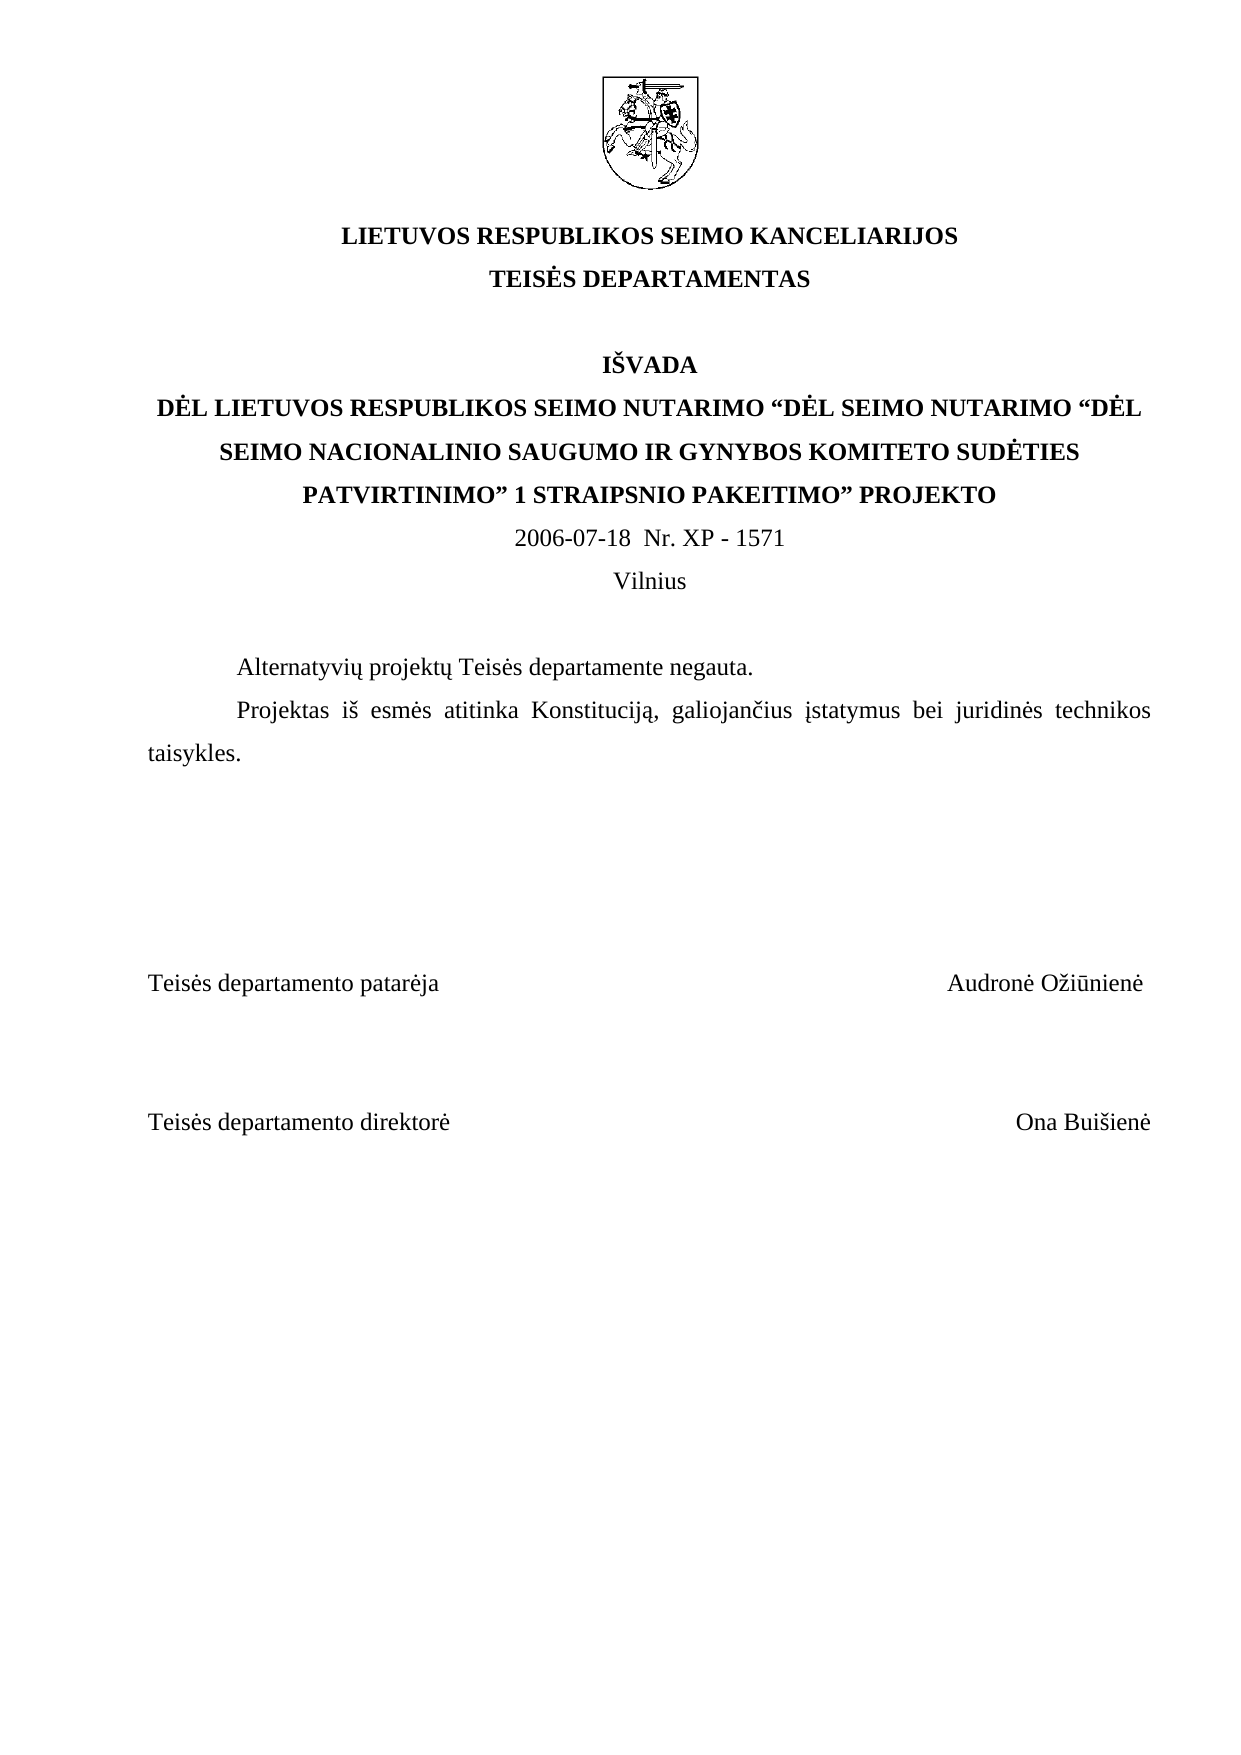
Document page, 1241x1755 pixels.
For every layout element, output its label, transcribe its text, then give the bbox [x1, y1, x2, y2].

text Teisės departamento patarėja Audronė Ožiūnienė [148, 968, 1152, 1026]
text DĖL LIETUVOS RESPUBLIKOS SEIMO NUTARIMO “DĖL SEIMO NUTARIMO “DĖL SEIMO NACIONALINIO SAUGUMO IR GYNYBOS KOMITETO SUDĖTIES PATVIRTINIMO” 1 STRAIPSNIO PAKEITIMO” PROJEKTO [148, 393, 1152, 508]
text Vilnius [148, 566, 1152, 595]
text Alternatyvių projektų Teisės departamente negauta. [148, 652, 1152, 681]
text TEISĖS DEPARTAMENTAS [148, 264, 1152, 293]
text 2006-07-18 Nr. XP - 1571 [148, 523, 1152, 552]
text IŠVADA [148, 350, 1152, 379]
text Teisės departamento direktorė Ona Buišienė [148, 1107, 1152, 1136]
text LIETUVOS RESPUBLIKOS SEIMO KANCELIARIJOS [148, 221, 1152, 250]
text Projektas iš esmės atitinka Konstituciją, galiojančius įstatymus bei juridinės technikos taisykles. [148, 695, 1152, 767]
